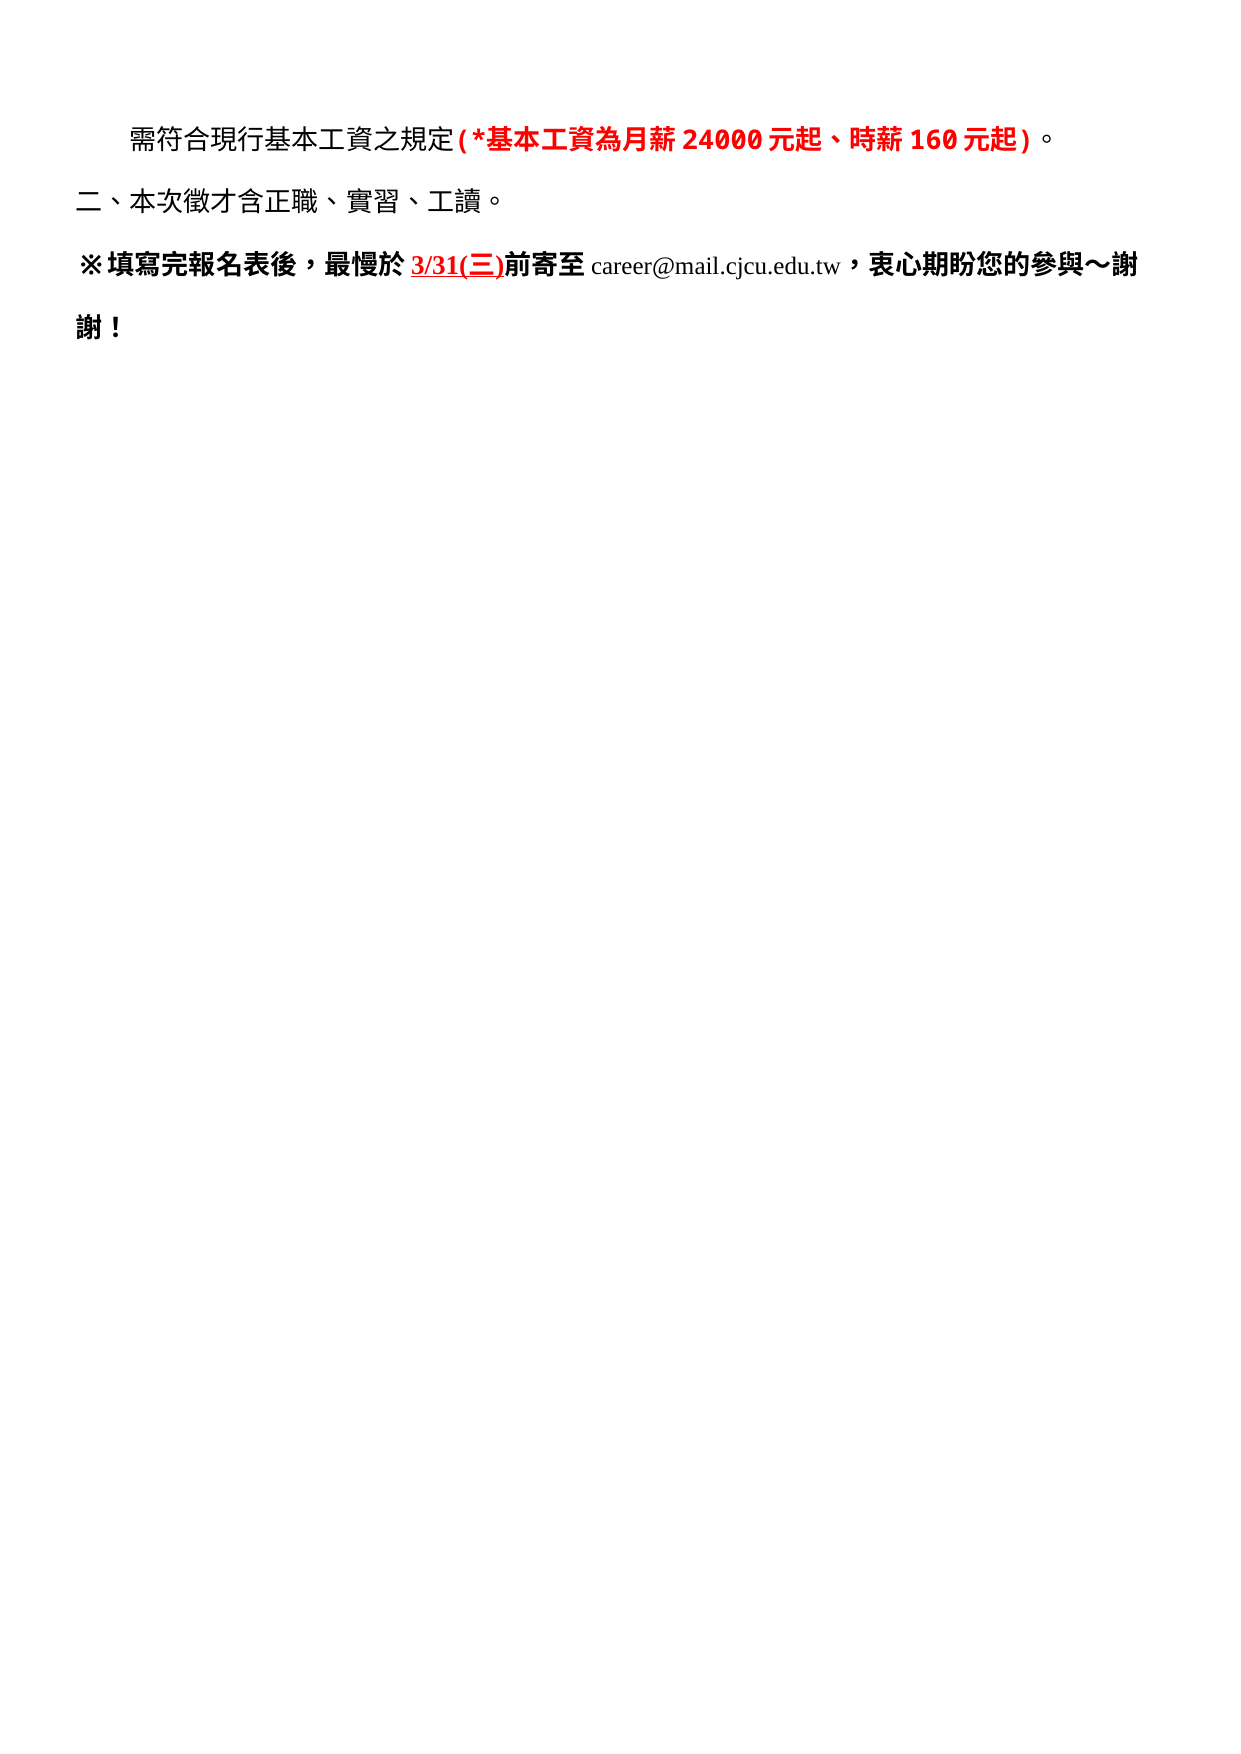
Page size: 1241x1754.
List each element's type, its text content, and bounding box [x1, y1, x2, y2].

text 二、本次徵才含正職、實習、工讀。 [75, 158, 1165, 221]
text 需符合現行基本工資之規定(*基本工資為月薪24000元起、時薪160元起)。 [75, 96, 1165, 158]
text ※填寫完報名表後，最慢於3/31(三)前寄至career@mail.cjcu.edu.tw，衷心期盼您的參與～謝謝！ [75, 221, 1165, 346]
